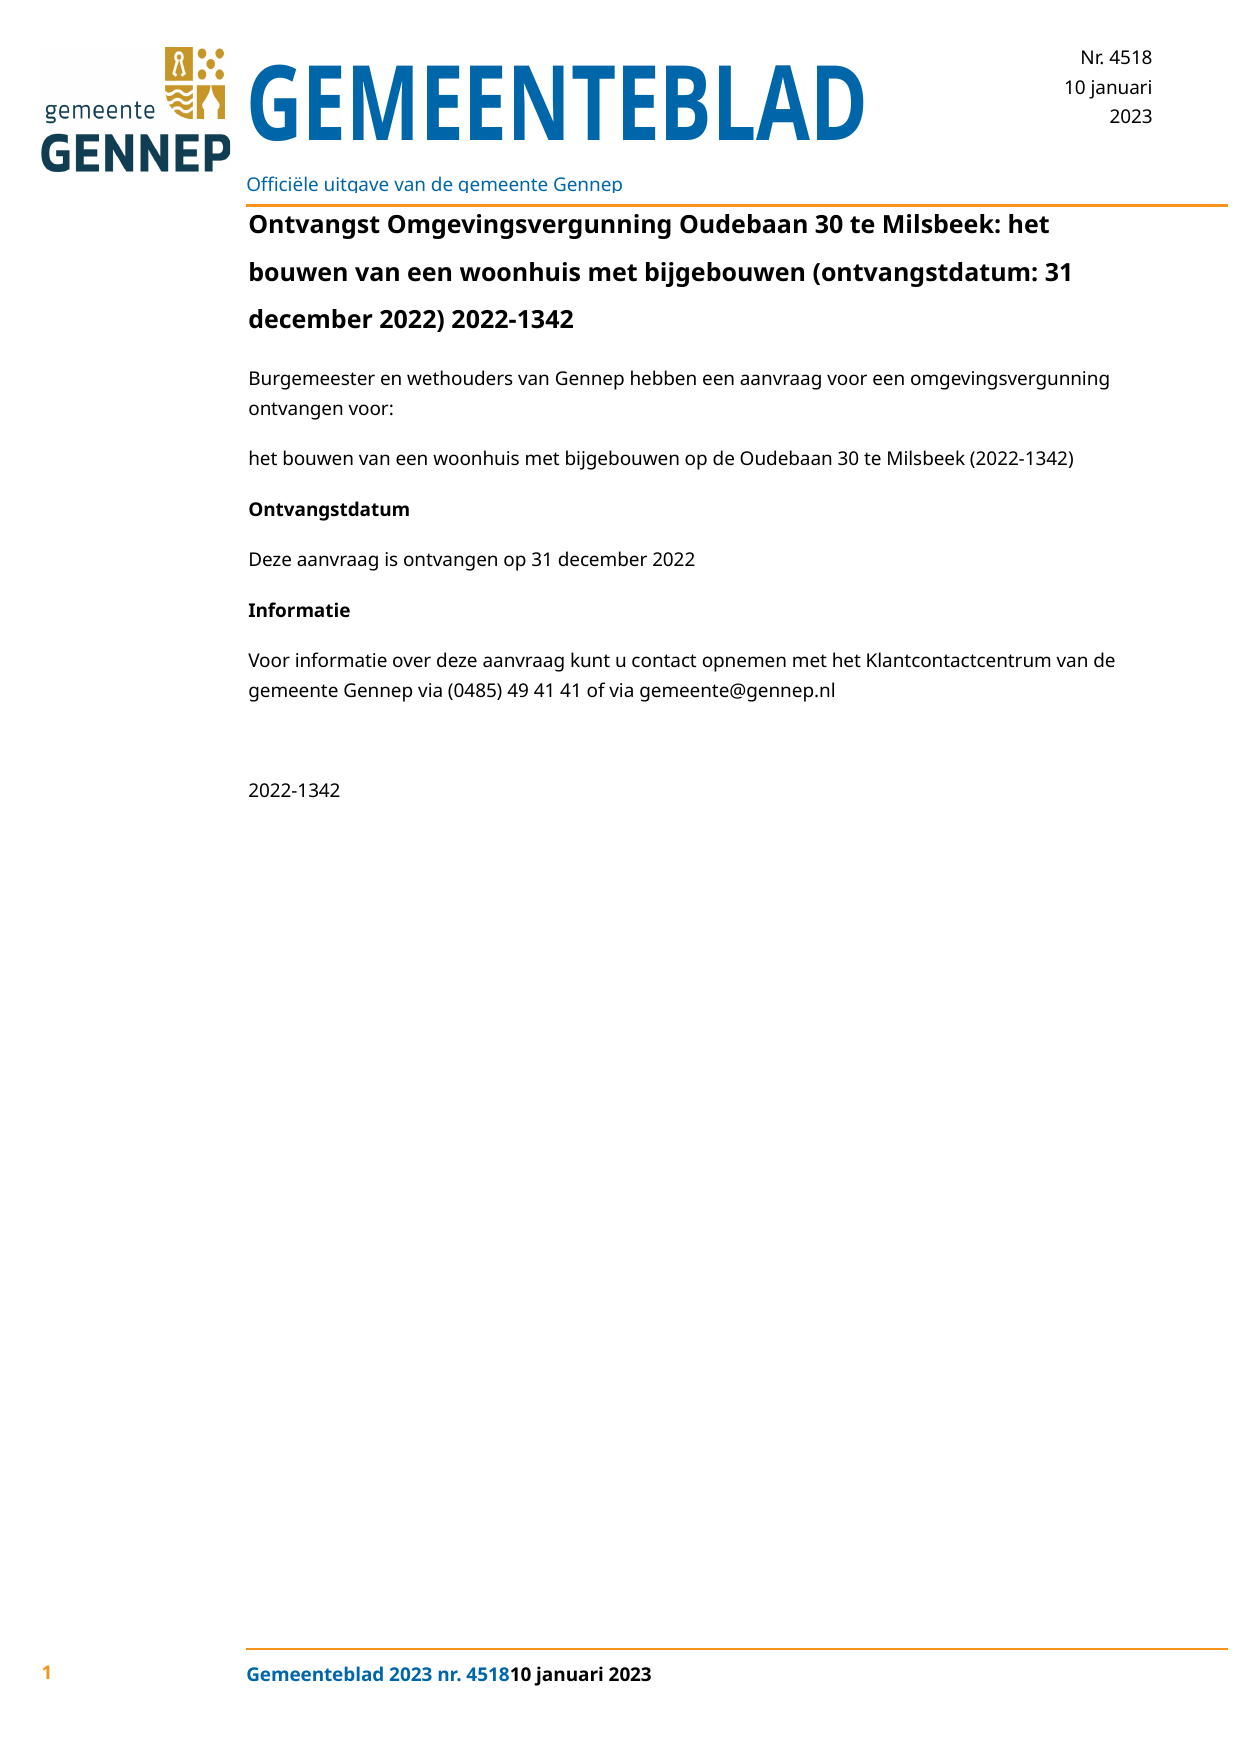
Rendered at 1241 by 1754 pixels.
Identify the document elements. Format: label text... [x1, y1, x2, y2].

text Voor informatie over deze aanvraag kunt u contact opnemen met het Klantcontactcentrum van de gemeente Gennep via (0485) 49 41 41 of via gemeente@gennep.nl [248, 647, 1152, 702]
text Ontvangstdatum [248, 496, 1152, 522]
text Deze aanvraag is ontvangen op 31 december 2022 [248, 546, 1152, 572]
picture [41, 47, 231, 172]
text het bouwen van een woonhuis met bijgebouwen op de Oudebaan 30 te Milsbeek (2022-1342) [248, 446, 1152, 471]
text Burgemeester en wethouders van Gennep hebben een aanvraag voor een omgevingsvergunning ontvangen voor: [248, 366, 1152, 421]
text Ontvangst Omgevingsvergunning Oudebaan 30 te Milsbeek: het bouwen van een woonhuis met bijgebouwen (ontvangstdatum: 31 december 2022) 2022-1342 [248, 207, 1152, 336]
text Informatie [248, 597, 1152, 622]
text 2022-1342 [248, 778, 1152, 803]
